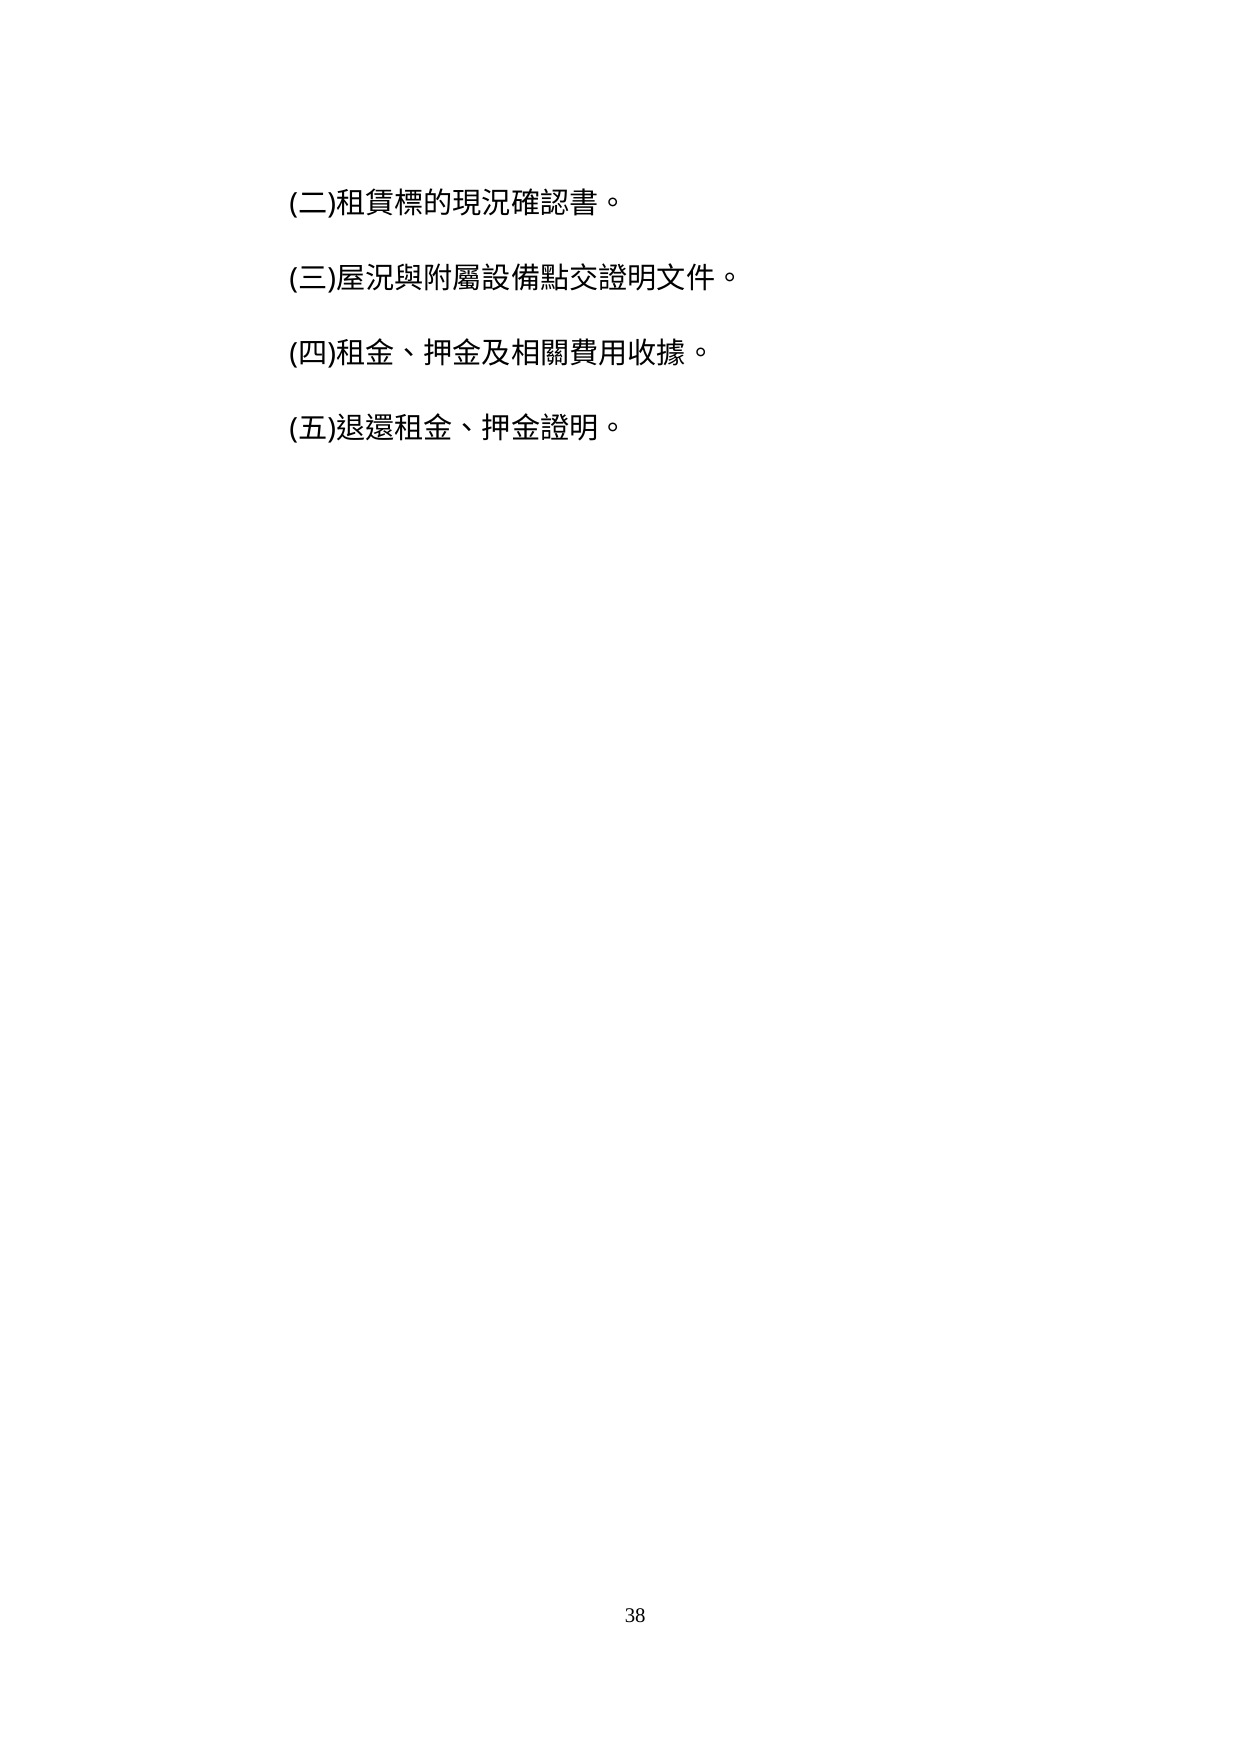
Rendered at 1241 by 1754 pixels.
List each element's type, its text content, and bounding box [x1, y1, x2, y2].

text (四)租金、押金及相關費用收據。 [283, 313, 1104, 388]
text (五)退還租金、押金證明。 [283, 388, 1104, 463]
text (二)租賃標的現況確認書。 [283, 163, 1104, 238]
text (三)屋況與附屬設備點交證明文件。 [283, 238, 1104, 313]
